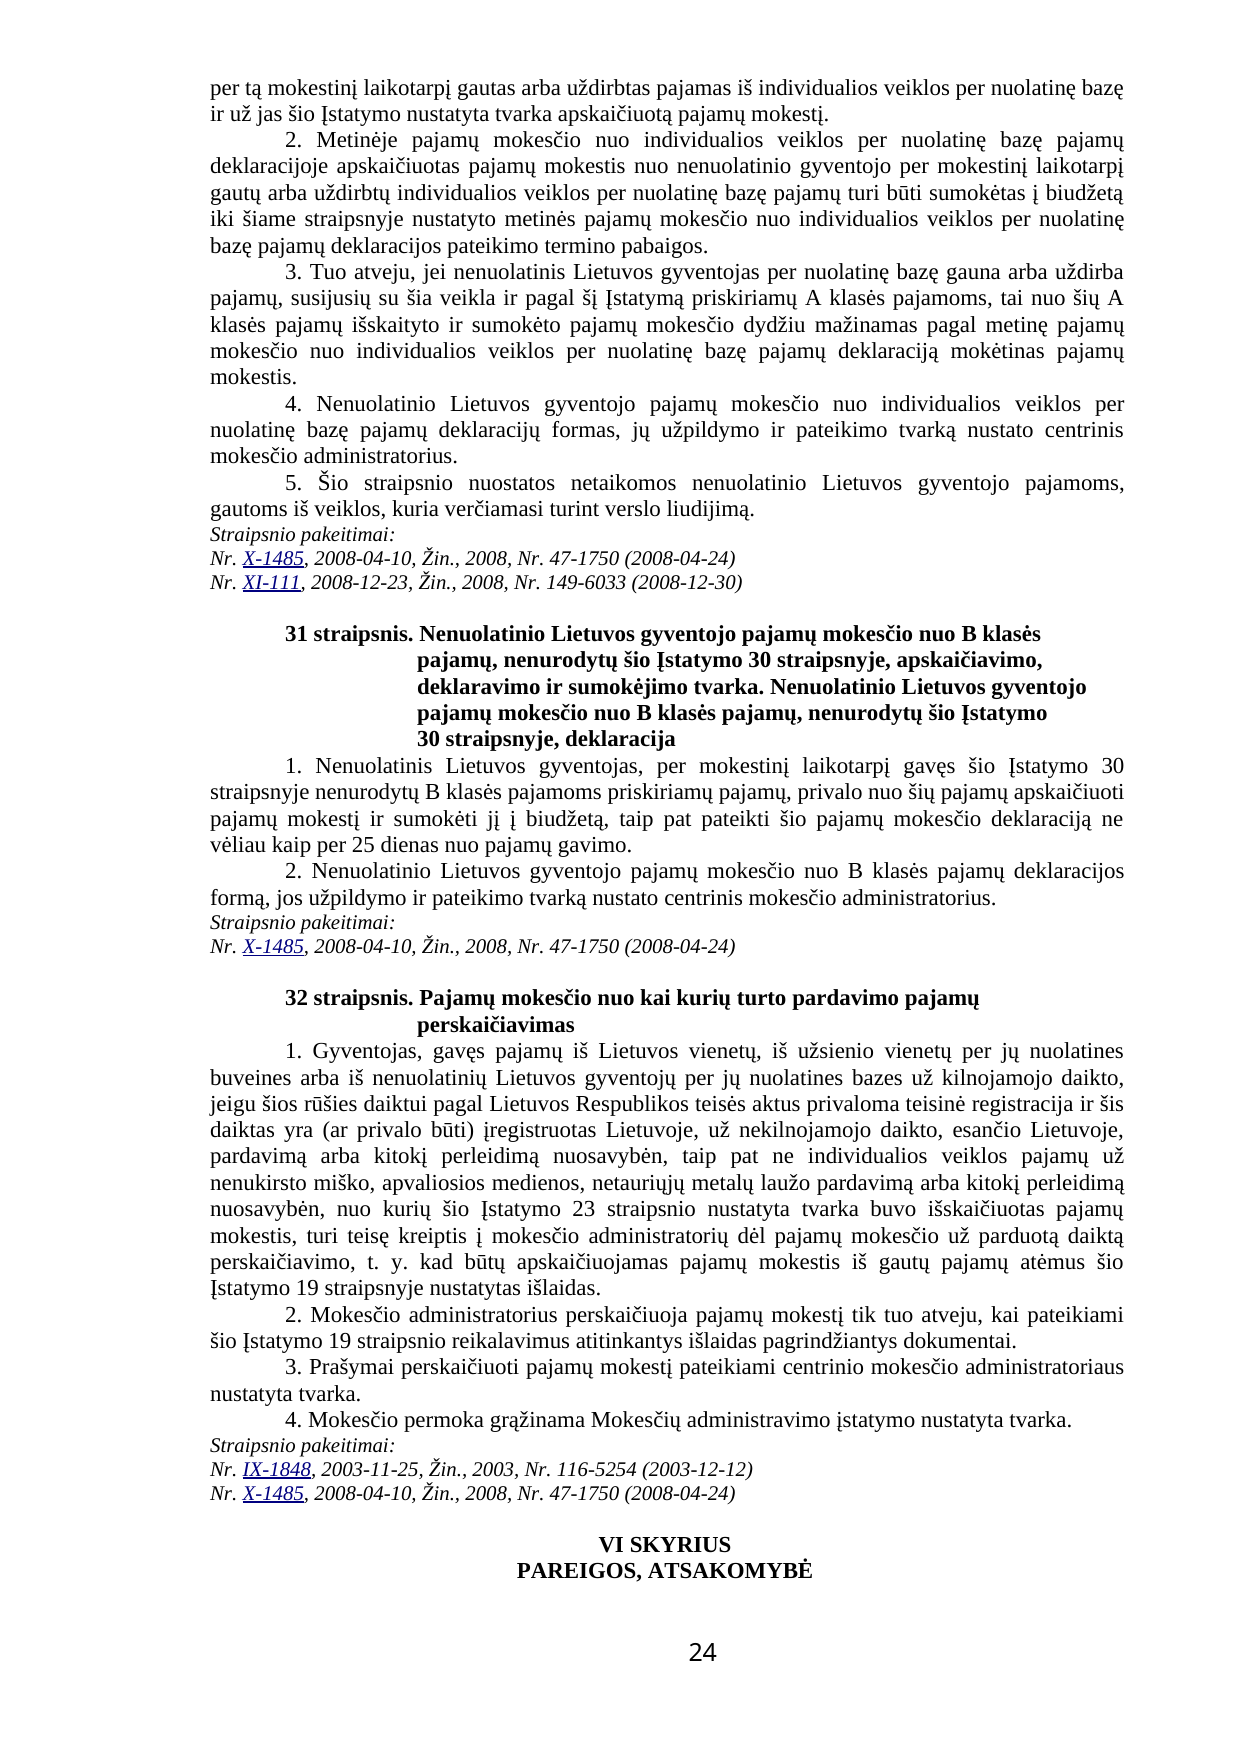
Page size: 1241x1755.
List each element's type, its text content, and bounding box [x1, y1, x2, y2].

text 3. Tuo atveju, jei nenuolatinis Lietuvos gyventojas per nuolatinę bazę gauna arba uždirba pajamų, susijusių su šia veikla ir pagal šį Įstatymą priskiriamų A klasės pajamoms, tai nuo šių A klasės pajamų išskaityto ir sumokėto pajamų mokesčio dydžiu mažinamas pagal metinę pajamų mokesčio nuo individualios veiklos per nuolatinę bazę pajamų deklaraciją mokėtinas pajamų mokestis. [210, 258, 1126, 390]
text 2. Metinėje pajamų mokesčio nuo individualios veiklos per nuolatinę bazę pajamų deklaracijoje apskaičiuotas pajamų mokestis nuo nenuolatinio gyventojo per mokestinį laikotarpį gautų arba uždirbtų individualios veiklos per nuolatinę bazę pajamų turi būti sumokėtas į biudžetą iki šiame straipsnyje nustatyto metinės pajamų mokesčio nuo individualios veiklos per nuolatinę bazę pajamų deklaracijos pateikimo termino pabaigos. [210, 126, 1126, 258]
text Nr. X-1485, 2008-04-10, Žin., 2008, Nr. 47-1750 (2008-04-24) [210, 546, 1126, 570]
text pajamų mokesčio nuo B klasės pajamų, nenurodytų šio Įstatymo [417, 699, 1126, 726]
text Straipsnio pakeitimai: [210, 910, 1126, 934]
text 4. Nenuolatinio Lietuvos gyventojo pajamų mokesčio nuo individualios veiklos per nuolatinę bazę pajamų deklaracijų formas, jų užpildymo ir pateikimo tvarką nustato centrinis mokesčio administratorius. [210, 390, 1126, 469]
text 4. Mokesčio permoka grąžinama Mokesčių administravimo įstatymo nustatyta tvarka. [210, 1406, 1126, 1432]
text Nr. XI-111, 2008-12-23, Žin., 2008, Nr. 149-6033 (2008-12-30) [210, 570, 1126, 594]
text PAREIGOS, ATSAKOMYBĖ [210, 1557, 1126, 1584]
text Straipsnio pakeitimai: [210, 522, 1126, 546]
text deklaravimo ir sumokėjimo tvarka. Nenuolatinio Lietuvos gyventojo [417, 673, 1126, 699]
text 1. Nenuolatinis Lietuvos gyventojas, per mokestinį laikotarpį gavęs šio Įstatymo 30 straipsnyje nenurodytų B klasės pajamoms priskiriamų pajamų, privalo nuo šių pajamų apskaičiuoti pajamų mokestį ir sumokėti jį į biudžetą, taip pat pateikti šio pajamų mokesčio deklaraciją ne vėliau kaip per 25 dienas nuo pajamų gavimo. [210, 752, 1126, 857]
text pajamų, nenurodytų šio Įstatymo 30 straipsnyje, apskaičiavimo, [417, 646, 1126, 673]
text Nr. IX-1848, 2003-11-25, Žin., 2003, Nr. 116-5254 (2003-12-12) [210, 1457, 1126, 1481]
text perskaičiavimas [417, 1011, 1126, 1037]
text Nr. X-1485, 2008-04-10, Žin., 2008, Nr. 47-1750 (2008-04-24) [210, 934, 1126, 958]
text 1. Gyventojas, gavęs pajamų iš Lietuvos vienetų, iš užsienio vienetų per jų nuolatines buveines arba iš nenuolatinių Lietuvos gyventojų per jų nuolatines bazes už kilnojamojo daikto, jeigu šios rūšies daiktui pagal Lietuvos Respublikos teisės aktus privaloma teisinė registracija ir šis daiktas yra (ar privalo būti) įregistruotas Lietuvoje, už nekilnojamojo daikto, esančio Lietuvoje, pardavimą arba kitokį perleidimą nuosavybėn, taip pat ne individualios veiklos pajamų už nenukirsto miško, apvaliosios medienos, netauriųjų metalų laužo pardavimą arba kitokį perleidimą nuosavybėn, nuo kurių šio Įstatymo 23 straipsnio nustatyta tvarka buvo išskaičiuotas pajamų mokestis, turi teisę kreiptis į mokesčio administratorių dėl pajamų mokesčio už parduotą daiktą perskaičiavimo, t. y. kad būtų apskaičiuojamas pajamų mokestis iš gautų pajamų atėmus šio Įstatymo 19 straipsnyje nustatytas išlaidas. [210, 1037, 1126, 1301]
text 30 straipsnyje, deklaracija [417, 726, 1126, 752]
text 31 straipsnis. Nenuolatinio Lietuvos gyventojo pajamų mokesčio nuo B klasės [285, 620, 1126, 646]
text per tą mokestinį laikotarpį gautas arba uždirbtas pajamas iš individualios veiklos per nuolatinę bazę ir už jas šio Įstatymo nustatyta tvarka apskaičiuotą pajamų mokestį. [210, 73, 1126, 126]
text 5. Šio straipsnio nuostatos netaikomos nenuolatinio Lietuvos gyventojo pajamoms, gautoms iš veiklos, kuria verčiamasi turint verslo liudijimą. [210, 469, 1126, 522]
text 2. Mokesčio administratorius perskaičiuoja pajamų mokestį tik tuo atveju, kai pateikiami šio Įstatymo 19 straipsnio reikalavimus atitinkantys išlaidas pagrindžiantys dokumentai. [210, 1301, 1126, 1353]
text Nr. X-1485, 2008-04-10, Žin., 2008, Nr. 47-1750 (2008-04-24) [210, 1481, 1126, 1505]
text 2. Nenuolatinio Lietuvos gyventojo pajamų mokesčio nuo B klasės pajamų deklaracijos formą, jos užpildymo ir pateikimo tvarką nustato centrinis mokesčio administratorius. [210, 857, 1126, 910]
text 32 straipsnis. Pajamų mokesčio nuo kai kurių turto pardavimo pajamų [285, 984, 1126, 1011]
text VI SKYRIUS [210, 1531, 1126, 1557]
text Straipsnio pakeitimai: [210, 1432, 1126, 1457]
text 3. Prašymai perskaičiuoti pajamų mokestį pateikiami centrinio mokesčio administratoriaus nustatyta tvarka. [210, 1353, 1126, 1406]
